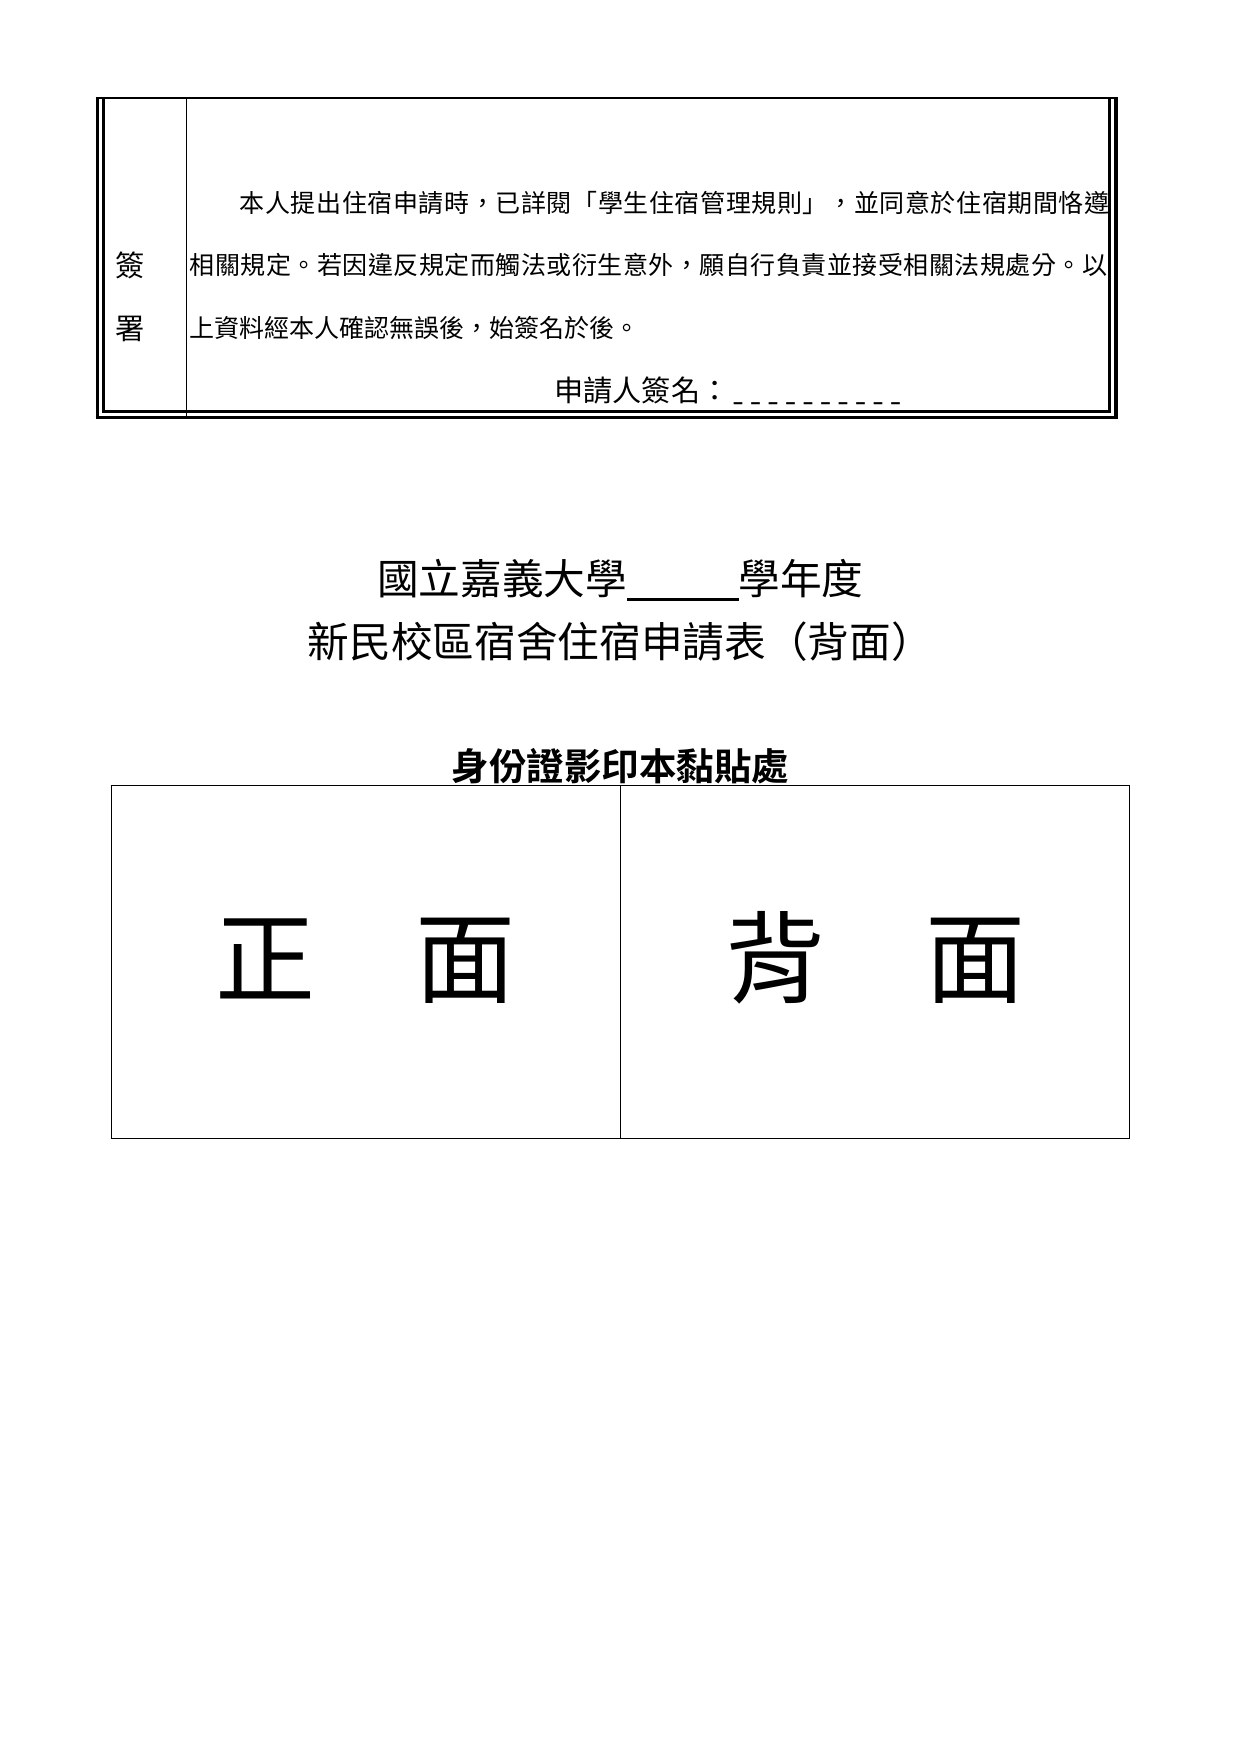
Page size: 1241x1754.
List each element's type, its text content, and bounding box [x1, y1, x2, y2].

table_header 背 面 [621, 786, 1129, 1138]
table_cell 本人提出住宿申請時，已詳閱「學生住宿管理規則」，並同意於住宿期間恪遵相關規定。若因違反規定而觸法或衍生意外，願自行負責並接受相關法規處分。以上資料經本人確認無誤後，始簽名於後。 申請人簽名：ˍˍˍˍˍˍˍˍˍˍ [187, 99, 1108, 410]
table_cell 簽署 [105, 99, 186, 410]
text 新民校區宿舍住宿申請表（背面） [100, 597, 1140, 660]
text 身份證影印本黏貼處 [100, 722, 1140, 785]
text 國立嘉義大學 學年度 [100, 535, 1140, 597]
table_header 正 面 [112, 786, 620, 1138]
